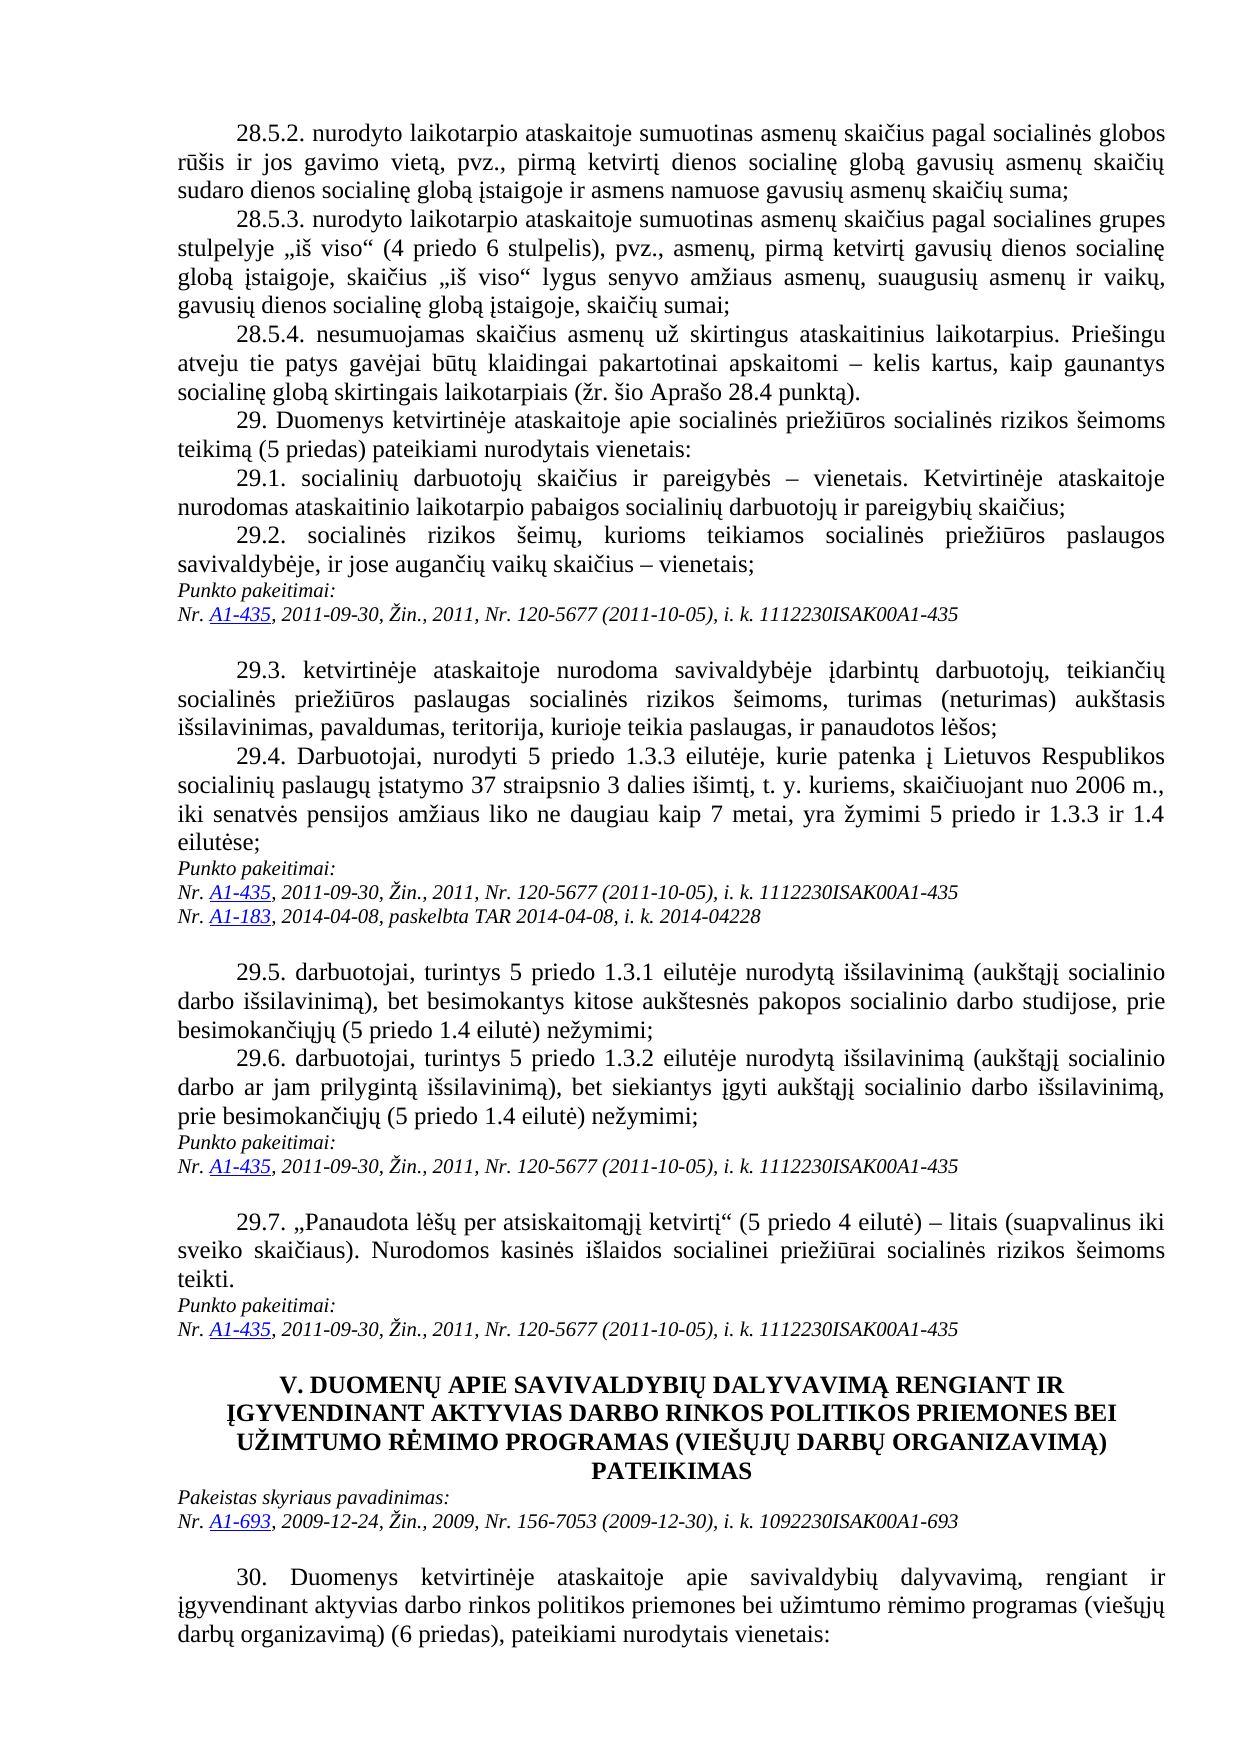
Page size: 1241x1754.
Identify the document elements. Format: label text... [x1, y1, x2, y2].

text Nr. A1-435, 2011-09-30, Žin., 2011, Nr. 120-5677 (2011-10-05), i. k. 1112230ISAK00A1-435 [177, 1317, 1166, 1341]
text Punkto pakeitimai: [177, 1130, 1166, 1154]
text 29.4. Darbuotojai, nurodyti 5 priedo 1.3.3 eilutėje, kurie patenka į Lietuvos Respublikos socialinių paslaugų įstatymo 37 straipsnio 3 dalies išimtį, t. y. kuriems, skaičiuojant nuo 2006 m., iki senatvės pensijos amžiaus liko ne daugiau kaip 7 metai, yra žymimi 5 priedo ir 1.3.3 ir 1.4 eilutėse; [177, 741, 1166, 856]
text 29.2. socialinės rizikos šeimų, kurioms teikiamos socialinės priežiūros paslaugos savivaldybėje, ir jose augančių vaikų skaičius – vienetais; [177, 521, 1166, 578]
text Nr. A1-435, 2011-09-30, Žin., 2011, Nr. 120-5677 (2011-10-05), i. k. 1112230ISAK00A1-435 [177, 602, 1166, 626]
text Nr. A1-435, 2011-09-30, Žin., 2011, Nr. 120-5677 (2011-10-05), i. k. 1112230ISAK00A1-435 [177, 1154, 1166, 1178]
text 28.5.3. nurodyto laikotarpio ataskaitoje sumuotinas asmenų skaičius pagal socialines grupes stulpelyje „iš viso“ (4 priedo 6 stulpelis), pvz., asmenų, pirmą ketvirtį gavusių dienos socialinę globą įstaigoje, skaičius „iš viso“ lygus senyvo amžiaus asmenų, suaugusių asmenų ir vaikų, gavusių dienos socialinę globą įstaigoje, skaičių sumai; [177, 204, 1166, 319]
text 29. Duomenys ketvirtinėje ataskaitoje apie socialinės priežiūros socialinės rizikos šeimoms teikimą (5 priedas) pateikiami nurodytais vienetais: [177, 406, 1166, 463]
text Nr. A1-435, 2011-09-30, Žin., 2011, Nr. 120-5677 (2011-10-05), i. k. 1112230ISAK00A1-435 [177, 880, 1166, 904]
text Punkto pakeitimai: [177, 1293, 1166, 1317]
text Nr. A1-693, 2009-12-24, Žin., 2009, Nr. 156-7053 (2009-12-30), i. k. 1092230ISAK00A1-693 [177, 1509, 1166, 1533]
text 30. Duomenys ketvirtinėje ataskaitoje apie savivaldybių dalyvavimą, rengiant ir įgyvendinant aktyvias darbo rinkos politikos priemones bei užimtumo rėmimo programas (viešųjų darbų organizavimą) (6 priedas), pateikiami nurodytais vienetais: [177, 1562, 1166, 1648]
text Pakeistas skyriaus pavadinimas: [177, 1485, 1166, 1509]
text Punkto pakeitimai: [177, 578, 1166, 602]
text 29.5. darbuotojai, turintys 5 priedo 1.3.1 eilutėje nurodytą išsilavinimą (aukštąjį socialinio darbo išsilavinimą), bet besimokantys kitose aukštesnės pakopos socialinio darbo studijose, prie besimokančiųjų (5 priedo 1.4 eilutė) nežymimi; [177, 957, 1166, 1043]
text 29.7. „Panaudota lėšų per atsiskaitomąjį ketvirtį“ (5 priedo 4 eilutė) – litais (suapvalinus iki sveiko skaičiaus). Nurodomos kasinės išlaidos socialinei priežiūrai socialinės rizikos šeimoms teikti. [177, 1207, 1166, 1293]
text 29.1. socialinių darbuotojų skaičius ir pareigybės – vienetais. Ketvirtinėje ataskaitoje nurodomas ataskaitinio laikotarpio pabaigos socialinių darbuotojų ir pareigybių skaičius; [177, 463, 1166, 521]
text V. DUOMENŲ APIE SAVIVALDYBIŲ DALYVAVIMĄ RENGIANT IR ĮGYVENDINANT AKTYVIAS DARBO RINKOS POLITIKOS PRIEMONES BEI UŽIMTUMO RĖMIMO PROGRAMAS (VIEŠŲJŲ DARBŲ ORGANIZAVIMĄ) PATEIKIMAS [177, 1370, 1166, 1485]
text 29.3. ketvirtinėje ataskaitoje nurodoma savivaldybėje įdarbintų darbuotojų, teikiančių socialinės priežiūros paslaugas socialinės rizikos šeimoms, turimas (neturimas) aukštasis išsilavinimas, pavaldumas, teritorija, kurioje teikia paslaugas, ir panaudotos lėšos; [177, 655, 1166, 741]
text 28.5.4. nesumuojamas skaičius asmenų už skirtingus ataskaitinius laikotarpius. Priešingu atveju tie patys gavėjai būtų klaidingai pakartotinai apskaitomi – kelis kartus, kaip gaunantys socialinę globą skirtingais laikotarpiais (žr. šio Aprašo 28.4 punktą). [177, 319, 1166, 406]
text Punkto pakeitimai: [177, 856, 1166, 880]
text 29.6. darbuotojai, turintys 5 priedo 1.3.2 eilutėje nurodytą išsilavinimą (aukštąjį socialinio darbo ar jam prilygintą išsilavinimą), bet siekiantys įgyti aukštąjį socialinio darbo išsilavinimą, prie besimokančiųjų (5 priedo 1.4 eilutė) nežymimi; [177, 1043, 1166, 1130]
text 28.5.2. nurodyto laikotarpio ataskaitoje sumuotinas asmenų skaičius pagal socialinės globos rūšis ir jos gavimo vietą, pvz., pirmą ketvirtį dienos socialinę globą gavusių asmenų skaičių sudaro dienos socialinę globą įstaigoje ir asmens namuose gavusių asmenų skaičių suma; [177, 118, 1166, 204]
text Nr. A1-183, 2014-04-08, paskelbta TAR 2014-04-08, i. k. 2014-04228 [177, 904, 1166, 928]
